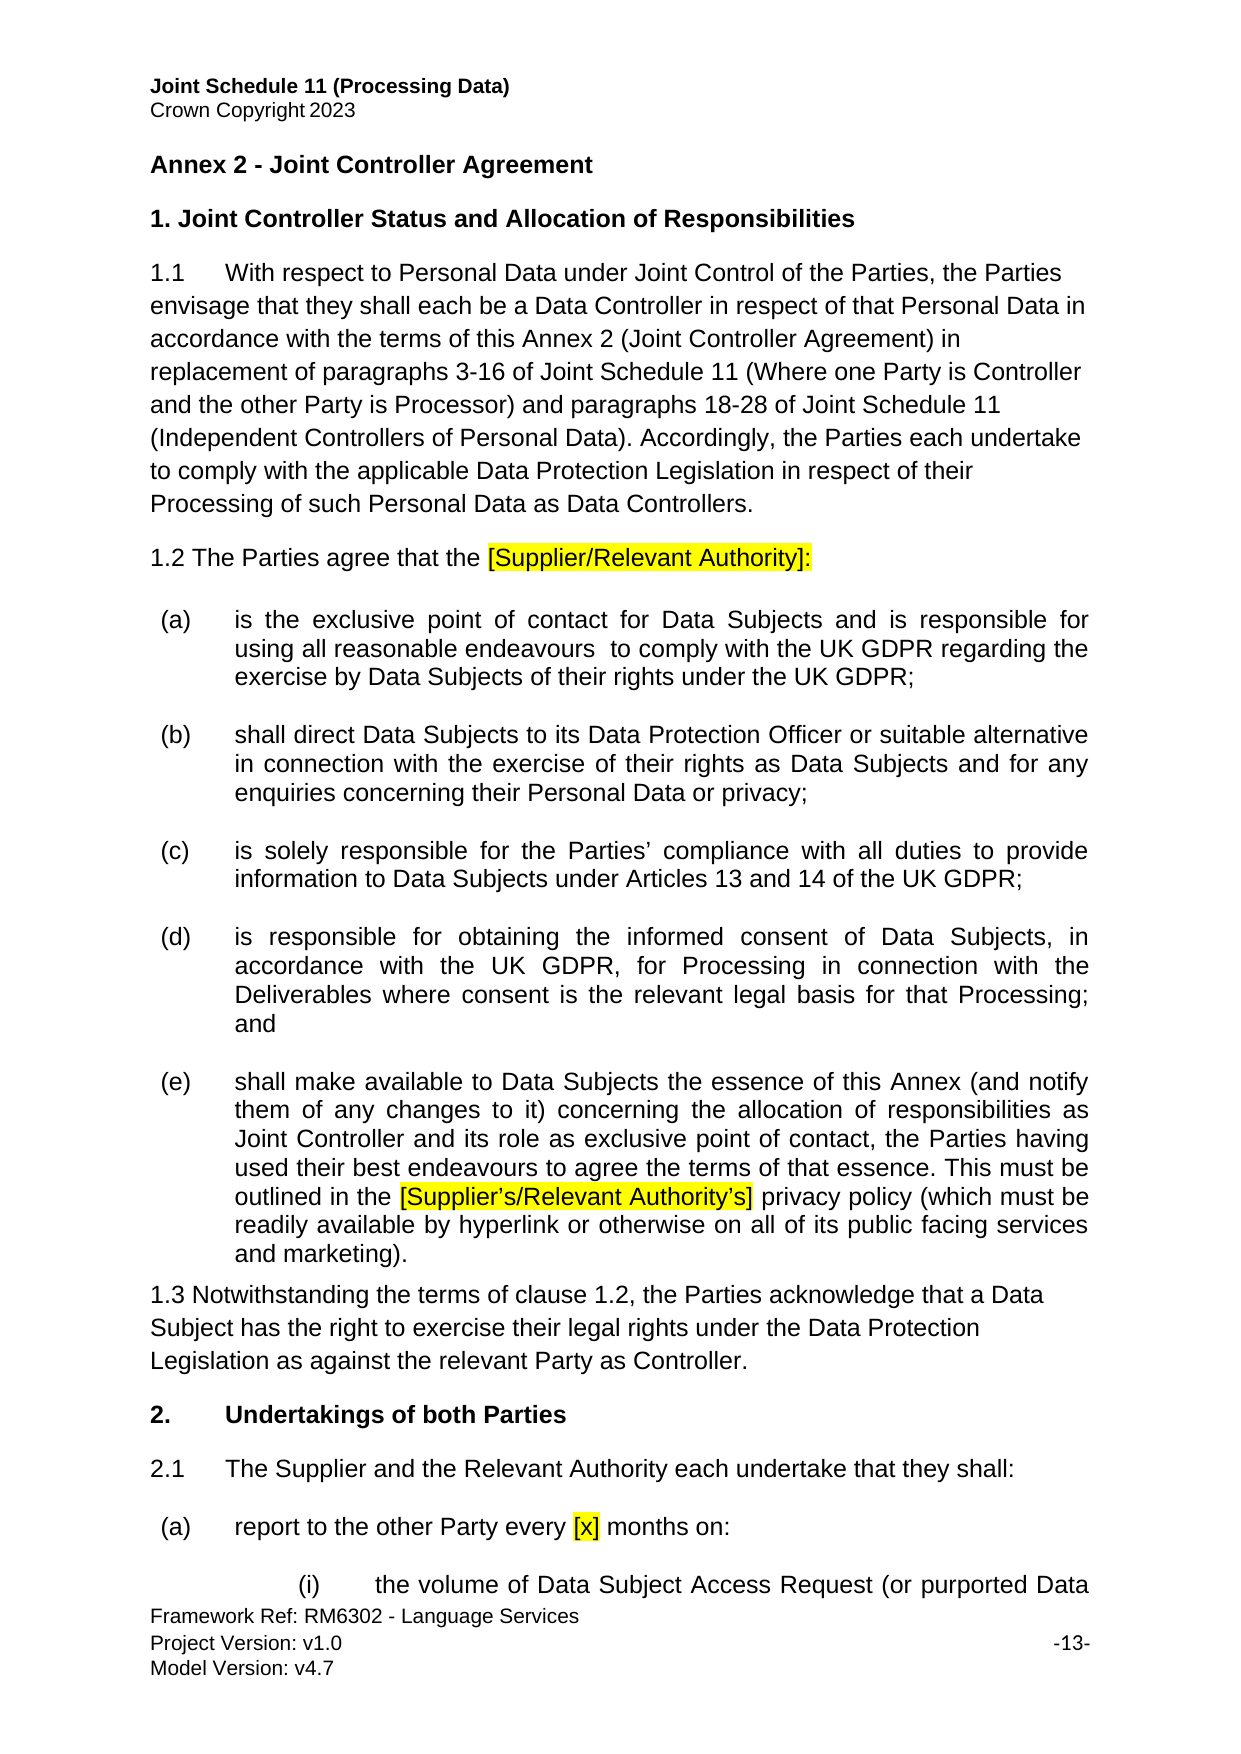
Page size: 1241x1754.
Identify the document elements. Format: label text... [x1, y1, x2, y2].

list is responsible for obtaining the informed consent of Data Subjects, in accordance with the UK GDPR, for Processing in connection with the Deliverables where consent is the relevant legal basis for that Processing; and [160, 922, 1090, 1037]
list report to the other Party every [x] months on: [160, 1512, 1090, 1541]
text Annex 2 - Joint Controller Agreement [150, 150, 1090, 179]
list The Supplier and the Relevant Authority each undertake that they shall: [150, 1454, 1090, 1483]
text 1.3 Notwithstanding the terms of clause 1.2, the Parties acknowledge that a Data Subject has the right to exercise their legal rights under the Data Protection Legislation as against the relevant Party as Controller. [150, 1280, 1090, 1375]
list shall direct Data Subjects to its Data Protection Officer or suitable alternative in connection with the exercise of their rights as Data Subjects and for any enquiries concerning their Personal Data or privacy; [160, 720, 1090, 807]
text 1.1 With respect to Personal Data under Joint Control of the Parties, the Parties envisage that they shall each be a Data Controller in respect of that Personal Data in accordance with the terms of this Annex 2 (Joint Controller Agreement) in replacement of paragraphs 3-16 of Joint Schedule 11 (Where one Party is Controller and the other Party is Processor) and paragraphs 18-28 of Joint Schedule 11 (Independent Controllers of Personal Data). Accordingly, the Parties each undertake to comply with the applicable Data Protection Legislation in respect of their Processing of such Personal Data as Data Controllers. [150, 258, 1090, 518]
list shall make available to Data Subjects the essence of this Annex (and notify them of any changes to it) concerning the allocation of responsibilities as Joint Controller and its role as exclusive point of contact, the Parties having used their best endeavours to agree the terms of that essence. This must be outlined in the [Supplier’s/Relevant Authority’s] privacy policy (which must be readily available by hyperlink or otherwise on all of its public facing services and marketing). [160, 1067, 1090, 1268]
text 1. Joint Controller Status and Allocation of Responsibilities [150, 204, 1090, 233]
list Undertakings of both Parties [150, 1400, 1090, 1429]
list is solely responsible for the Parties’ compliance with all duties to provide information to Data Subjects under Articles 13 and 14 of the UK GDPR; [160, 836, 1090, 893]
list the volume of Data Subject Access Request (or purported Data [298, 1570, 1090, 1598]
list is the exclusive point of contact for Data Subjects and is responsible for using all reasonable endeavours to comply with the UK GDPR regarding the exercise by Data Subjects of their rights under the UK GDPR; [160, 605, 1090, 691]
text 1.2 The Parties agree that the [Supplier/Relevant Authority]: [150, 543, 1090, 571]
